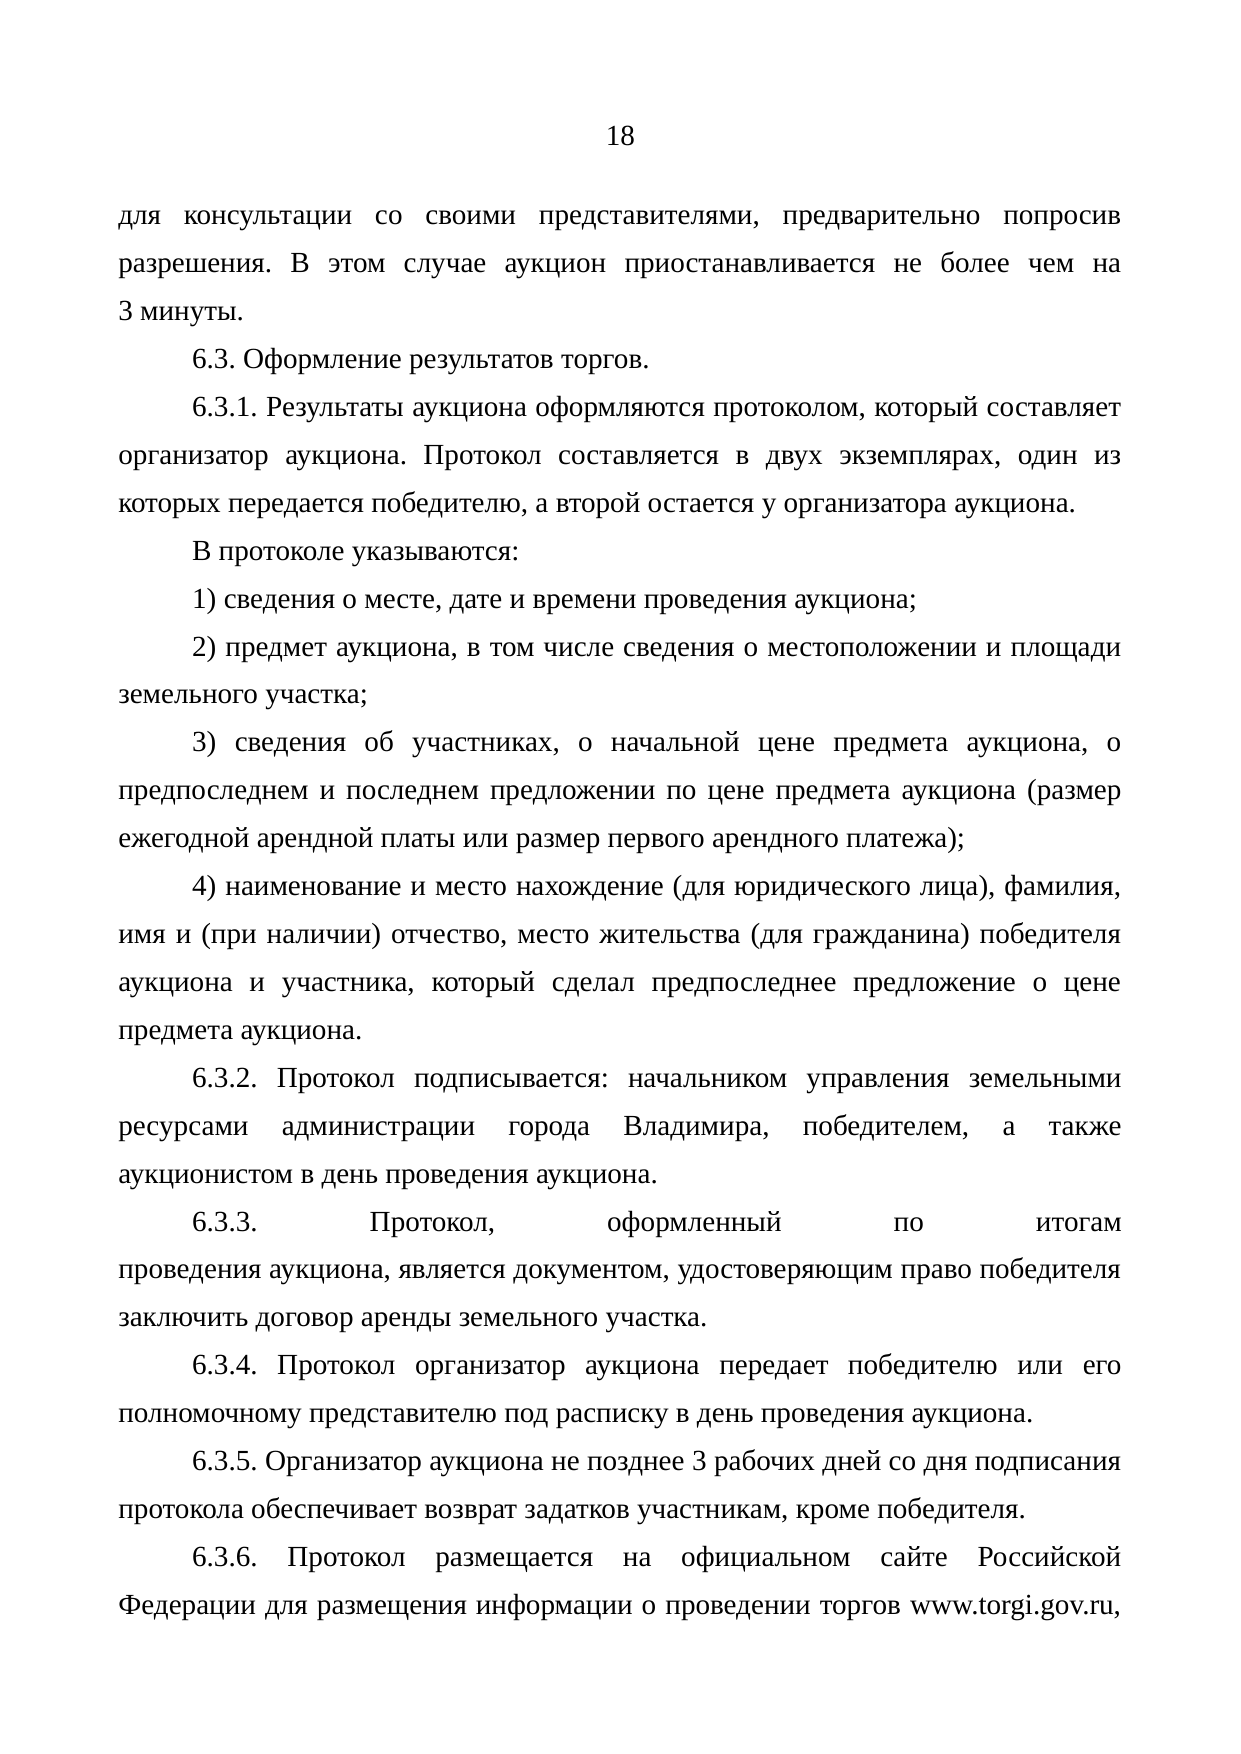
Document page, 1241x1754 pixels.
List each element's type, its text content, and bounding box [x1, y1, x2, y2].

text для консультации со своими представителями, предварительно попросив разрешения. В этом случае аукцион приостанавливается не более чем на 3 минуты. [118, 181, 1122, 327]
text В протоколе указываются: [118, 518, 1122, 566]
text 6.3.4. Протокол организатор аукциона передает победителю или его полномочному представителю под расписку в день проведения аукциона. [118, 1333, 1122, 1429]
text 3) сведения об участниках, о начальной цене предмета аукциона, о предпоследнем и последнем предложении по цене предмета аукциона (размер ежегодной арендной платы или размер первого арендного платежа); [118, 710, 1122, 854]
text 2) предмет аукциона, в том числе сведения о местоположении и площади земельного участка; [118, 614, 1122, 710]
text 6.3.5. Организатор аукциона не позднее 3 рабочих дней со дня подписания протокола обеспечивает возврат задатков участникам, кроме победителя. [118, 1429, 1122, 1525]
text 6.3. Оформление результатов торгов. [118, 327, 1122, 375]
text 4) наименование и место нахождение (для юридического лица), фамилия, имя и (при наличии) отчество, место жительства (для гражданина) победителя аукциона и участника, который сделал предпоследнее предложение о цене предмета аукциона. [118, 854, 1122, 1046]
text 6.3.2. Протокол подписывается: начальником управления земельными ресурсами администрации города Владимира, победителем, а также аукционистом в день проведения аукциона. [118, 1046, 1122, 1189]
text 1) сведения о месте, дате и времени проведения аукциона; [118, 566, 1122, 614]
text 6.3.1. Результаты аукциона оформляются протоколом, который составляет организатор аукциона. Протокол составляется в двух экземплярах, один из которых передается победителю, а второй остается у организатора аукциона. [118, 375, 1122, 518]
text 6.3.3. Протокол, оформленный по итогам проведения аукциона, является документом, удостоверяющим право победителя заключить договор аренды земельного участка. [118, 1189, 1122, 1333]
text 6.3.6. Протокол размещается на официальном сайте Российской Федерации для размещения информации о проведении торгов www.torgi.gov.ru, [118, 1525, 1122, 1621]
